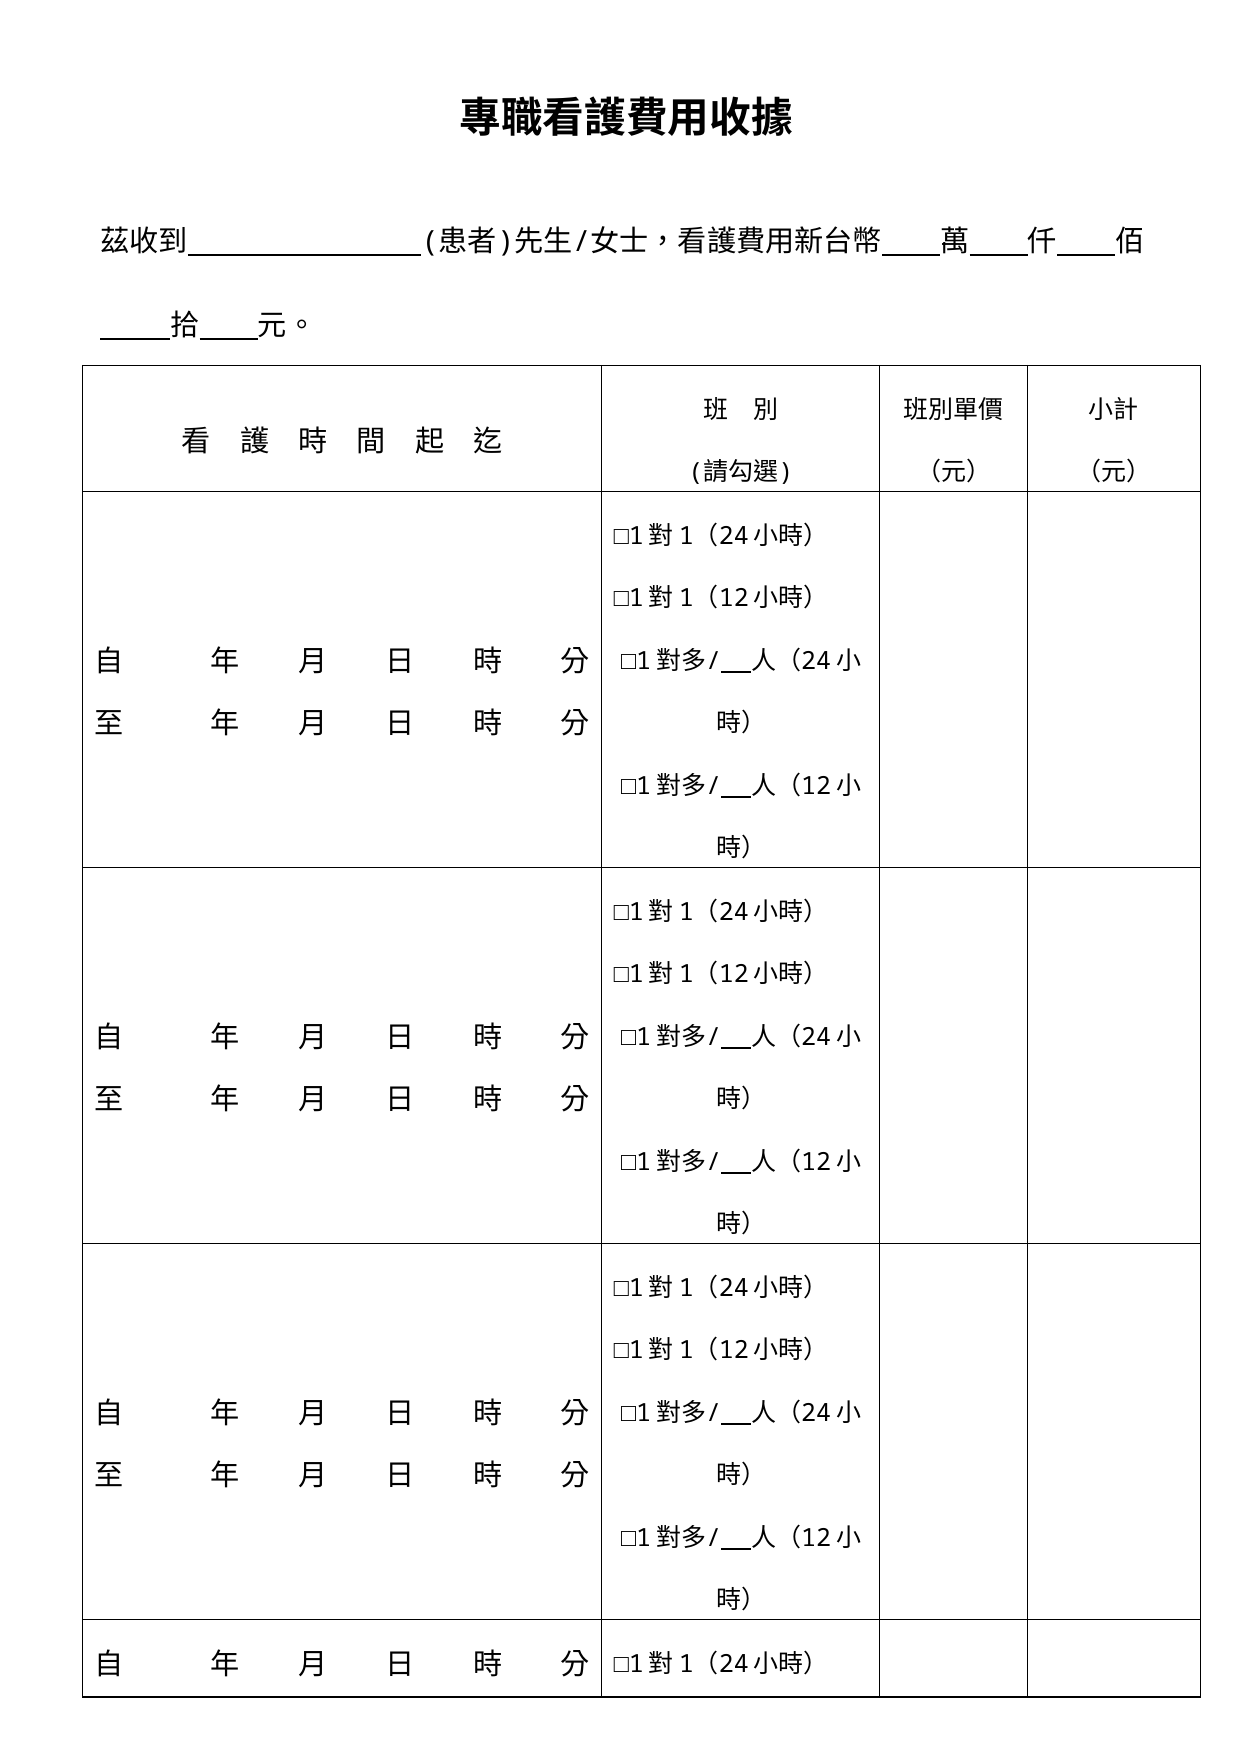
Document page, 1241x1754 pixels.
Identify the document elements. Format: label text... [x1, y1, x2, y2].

table_cell 自 年 月 日 時 分 至 年 月 日 時 分 [83, 1244, 601, 1619]
table_cell [880, 868, 1027, 1243]
table_cell [880, 1620, 1027, 1696]
table_cell □1對1（24小時） [602, 1620, 879, 1696]
table_cell □1對1（24小時） □1對1（12小時） □1對多/ 人（24小時） □1對多/ 人（12小時） [602, 492, 879, 867]
table_header 班別單價 （元） [880, 366, 1027, 491]
text 茲收到 (患者)先生/女士，看護費用新台幣 萬 仟 佰 [83, 197, 1169, 260]
text 拾 元。 [83, 281, 1169, 343]
table_cell [1028, 492, 1200, 867]
table_cell 自 年 月 日 時 分 [83, 1620, 601, 1696]
table_cell [1028, 868, 1200, 1243]
text 專職看護費用收據 [83, 72, 1169, 135]
table_cell [880, 492, 1027, 867]
table_cell [880, 1244, 1027, 1619]
table_cell □1對1（24小時） □1對1（12小時） □1對多/ 人（24小時） □1對多/ 人（12小時） [602, 1244, 879, 1619]
table_cell 自 年 月 日 時 分 至 年 月 日 時 分 [83, 492, 601, 867]
table_header 班 別 (請勾選) [602, 366, 879, 491]
table_header 看 護 時 間 起 迄 [83, 366, 601, 491]
table_cell [1028, 1244, 1200, 1619]
table_cell [1028, 1620, 1200, 1696]
table_header 小計 （元） [1028, 366, 1200, 491]
table_cell □1對1（24小時） □1對1（12小時） □1對多/ 人（24小時） □1對多/ 人（12小時） [602, 868, 879, 1243]
table_cell 自 年 月 日 時 分 至 年 月 日 時 分 [83, 868, 601, 1243]
